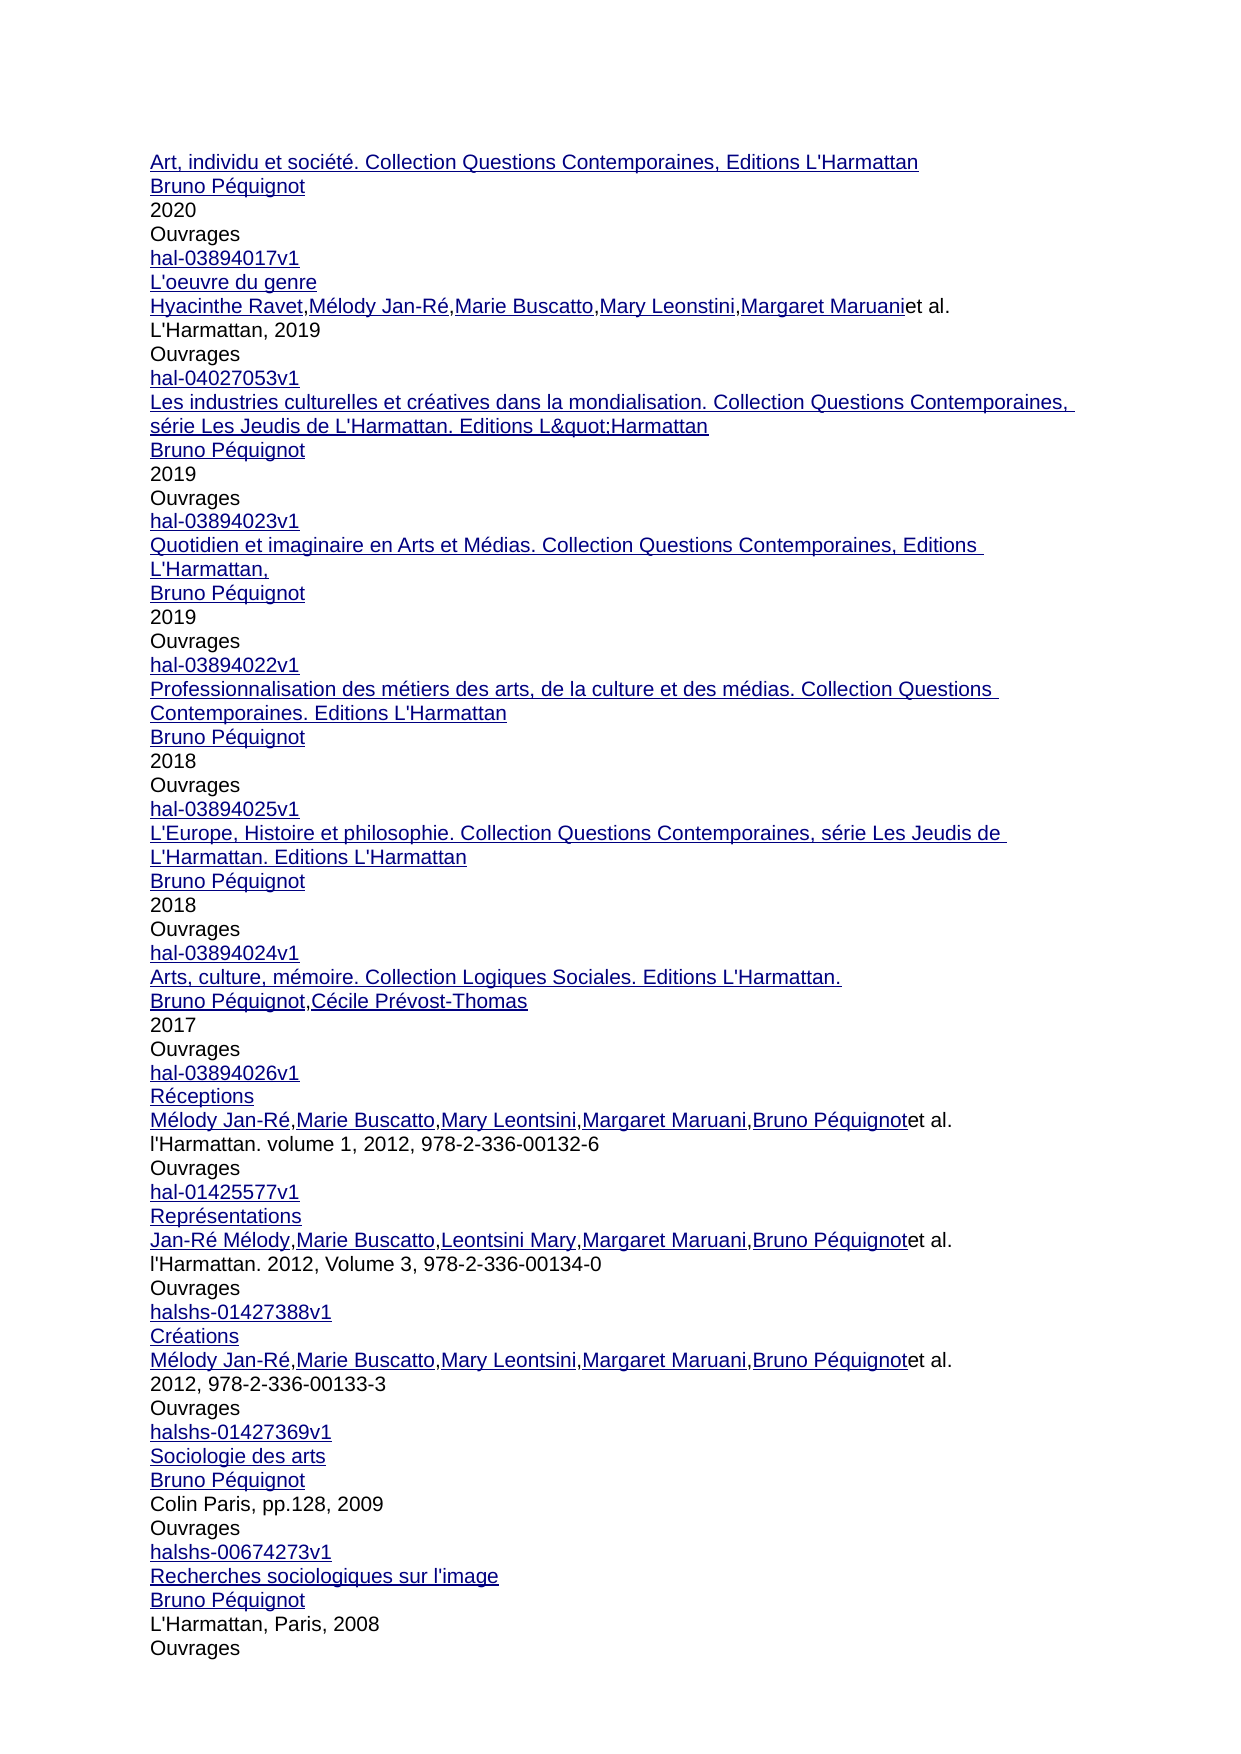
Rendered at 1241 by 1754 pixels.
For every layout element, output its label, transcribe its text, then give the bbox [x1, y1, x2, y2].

table_cell L'Europe, Histoire et philosophie. Collection Questions Contemporaines, série Les Jeudis de L'Harmattan. Editions L'Harmattan Bruno Péquignot 2018 Ouvrages hal-03894024v1 [150, 821, 1090, 964]
table_cell Les industries culturelles et créatives dans la mondialisation. Collection Questions Contemporaines, série Les Jeudis de L'Harmattan. Editions L&quot;Harmattan Bruno Péquignot 2019 Ouvrages hal-03894023v1 [150, 390, 1090, 533]
table_cell Recherches sociologiques sur l'image Bruno Péquignot L'Harmattan, Paris, 2008 Ouvrages [150, 1564, 1090, 1659]
table_cell Sociologie des arts Bruno Péquignot Colin Paris, pp.128, 2009 Ouvrages halshs-00674273v1 [150, 1444, 1090, 1563]
table_cell L'oeuvre du genre Hyacinthe Ravet,Mélody Jan-Ré,Marie Buscatto,Mary Leonstini,Margaret Maruaniet al. L'Harmattan, 2019 Ouvrages hal-04027053v1 [150, 270, 1090, 389]
table_cell Représentations Jan-Ré Mélody,Marie Buscatto,Leontsini Mary,Margaret Maruani,Bruno Péquignotet al. l'Harmattan. 2012, Volume 3, 978-2-336-00134-0 Ouvrages halshs-01427388v1 [150, 1204, 1090, 1324]
table_cell Arts, culture, mémoire. Collection Logiques Sociales. Editions L'Harmattan. Bruno Péquignot,Cécile Prévost-Thomas 2017 Ouvrages hal-03894026v1 [150, 965, 1090, 1084]
table_cell Réceptions Mélody Jan-Ré,Marie Buscatto,Mary Leontsini,Margaret Maruani,Bruno Péquignotet al. l'Harmattan. volume 1, 2012, 978-2-336-00132-6 Ouvrages hal-01425577v1 [150, 1084, 1090, 1204]
table_cell Créations Mélody Jan-Ré,Marie Buscatto,Mary Leontsini,Margaret Maruani,Bruno Péquignotet al. 2012, 978-2-336-00133-3 Ouvrages halshs-01427369v1 [150, 1324, 1090, 1444]
table_cell Quotidien et imaginaire en Arts et Médias. Collection Questions Contemporaines, Editions L'Harmattan, Bruno Péquignot 2019 Ouvrages hal-03894022v1 [150, 533, 1090, 677]
table_cell Art, individu et société. Collection Questions Contemporaines, Editions L'Harmattan Bruno Péquignot 2020 Ouvrages hal-03894017v1 [150, 150, 1090, 270]
table_cell Professionnalisation des métiers des arts, de la culture et des médias. Collection Questions Contemporaines. Editions L'Harmattan Bruno Péquignot 2018 Ouvrages hal-03894025v1 [150, 677, 1090, 821]
